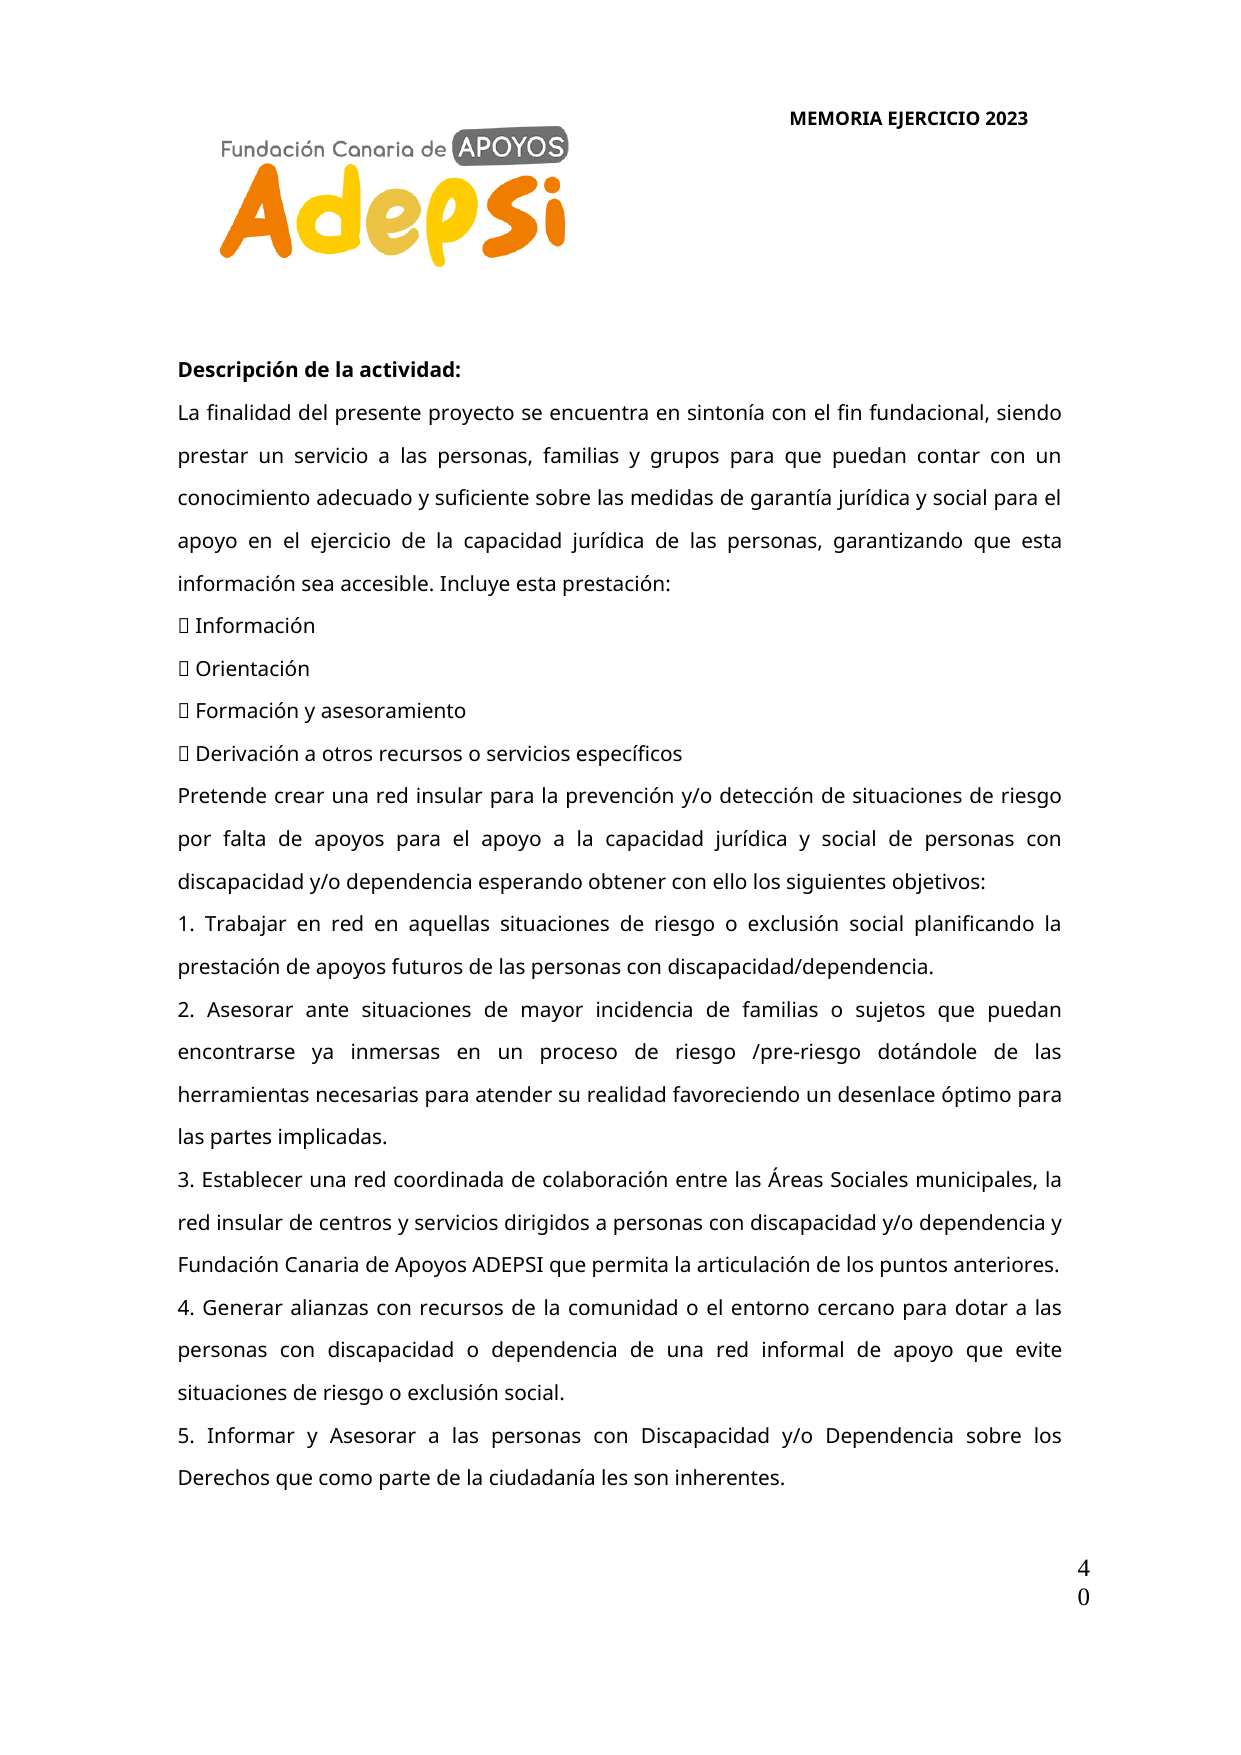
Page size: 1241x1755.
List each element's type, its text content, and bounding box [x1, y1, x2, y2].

text La finalidad del presente proyecto se encuentra en sintonía con el fin fundacional, siendo prestar un servicio a las personas, familias y grupos para que puedan contar con un conocimiento adecuado y suficiente sobre las medidas de garantía jurídica y social para el apoyo en el ejercicio de la capacidad jurídica de las personas, garantizando que esta información sea accesible. Incluye esta prestación: [177, 398, 1063, 597]
text  Derivación a otros recursos o servicios específicos [177, 739, 1063, 767]
text 5. Informar y Asesorar a las personas con Discapacidad y/o Dependencia sobre los Derechos que como parte de la ciudadanía les son inherentes. [177, 1421, 1063, 1492]
text 4. Generar alianzas con recursos de la comunidad o el entorno cercano para dotar a las personas con discapacidad o dependencia de una red informal de apoyo que evite situaciones de riesgo o exclusión social. [177, 1293, 1063, 1407]
text  Formación y asesoramiento [177, 696, 1063, 725]
text  Orientación [177, 654, 1063, 682]
text 3. Establecer una red coordinada de colaboración entre las Áreas Sociales municipales, la red insular de centros y servicios dirigidos a personas con discapacidad y/o dependencia y Fundación Canaria de Apoyos ADEPSI que permita la articulación de los puntos anteriores. [177, 1165, 1063, 1279]
text 1. Trabajar en red en aquellas situaciones de riesgo o exclusión social planificando la prestación de apoyos futuros de las personas con discapacidad/dependencia. [177, 909, 1063, 981]
text Pretende crear una red insular para la prevención y/o detección de situaciones de riesgo por falta de apoyos para el apoyo a la capacidad jurídica y social de personas con discapacidad y/o dependencia esperando obtener con ello los siguientes objetivos: [177, 782, 1063, 895]
text Descripción de la actividad: [177, 356, 1063, 384]
text 2. Asesorar ante situaciones de mayor incidencia de familias o sujetos que puedan encontrarse ya inmersas en un proceso de riesgo /pre-riesgo dotándole de las herramientas necesarias para atender su realidad favoreciendo un desenlace óptimo para las partes implicadas. [177, 995, 1063, 1151]
text  Información [177, 611, 1063, 640]
